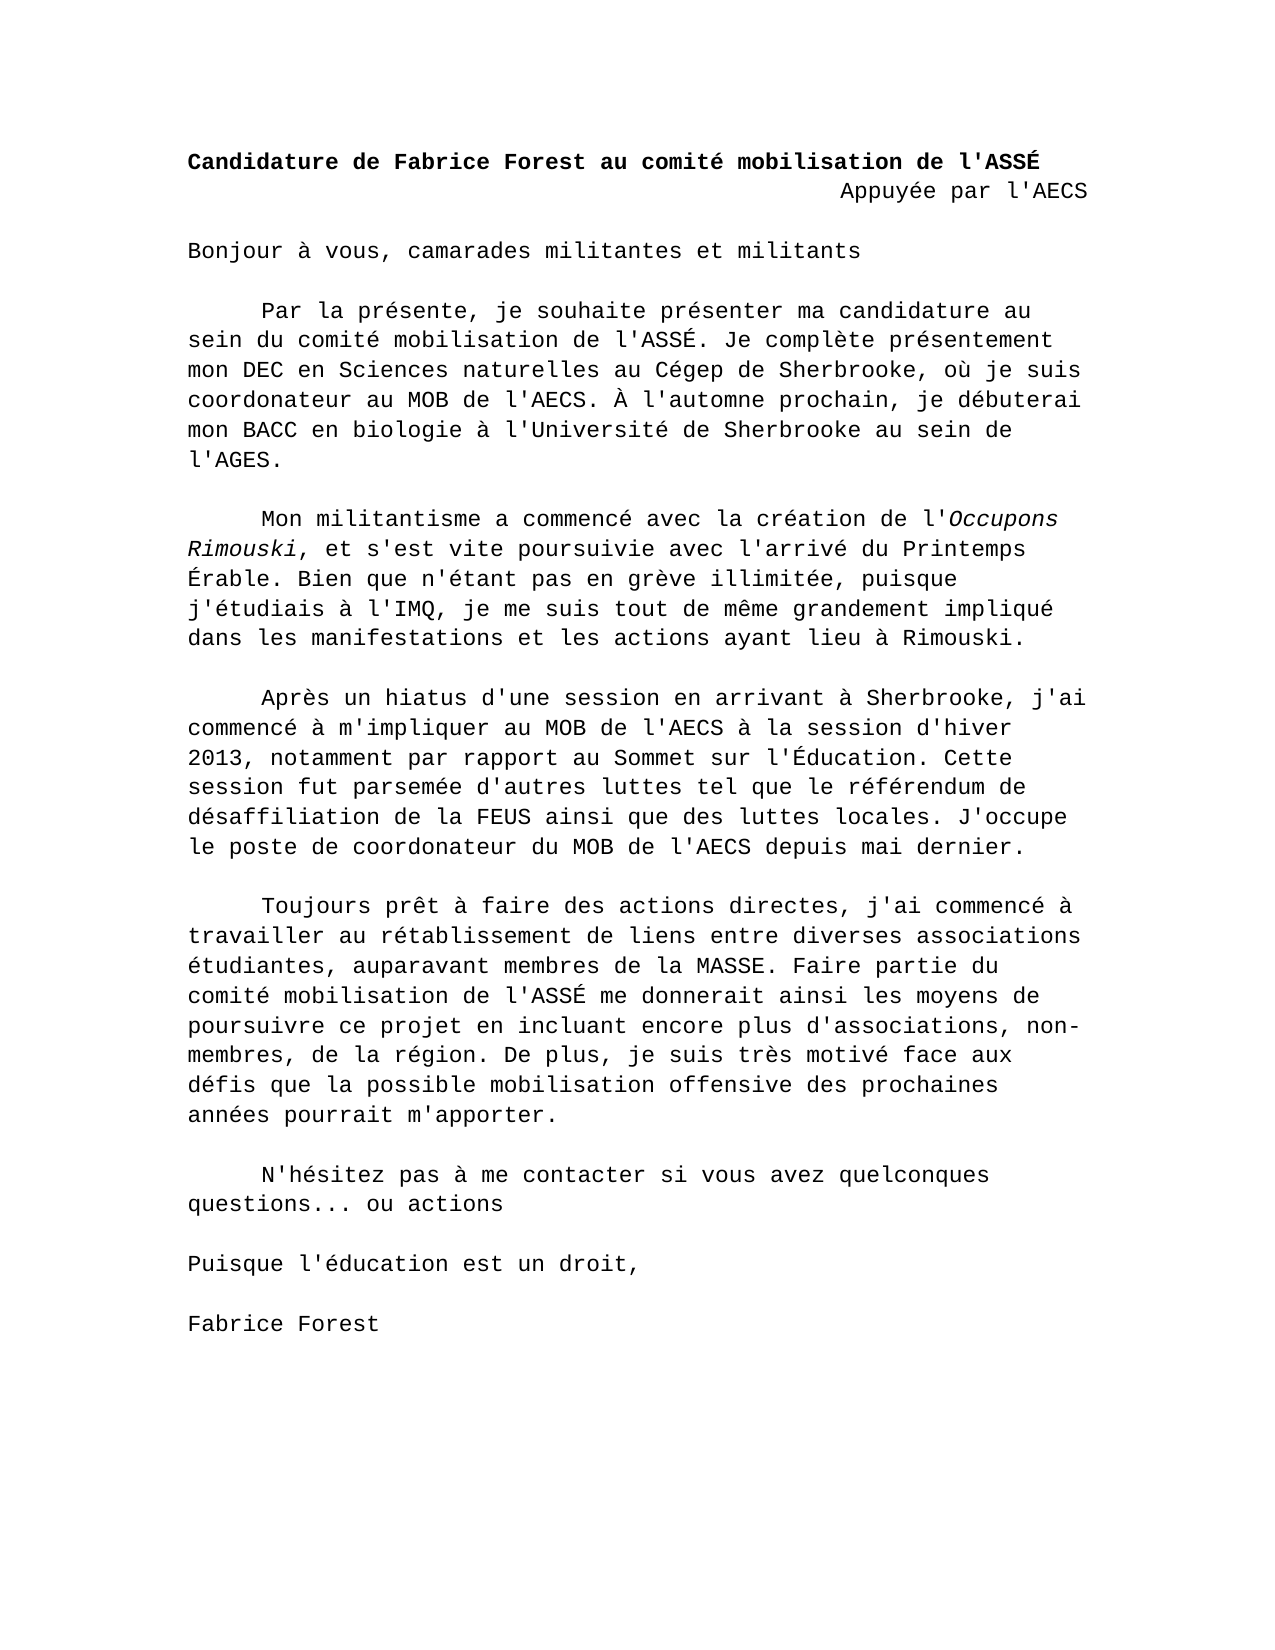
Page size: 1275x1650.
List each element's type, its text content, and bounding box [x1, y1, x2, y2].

text Appuyée par l'AECS [187, 180, 1087, 206]
text Puisque l'éducation est un droit, [187, 1252, 1087, 1278]
text Candidature de Fabrice Forest au comité mobilisation de l'ASSÉ [187, 150, 1087, 176]
text Mon militantisme a commencé avec la création de l'Occupons Rimouski, et s'est vite poursuivie avec l'arrivé du Printemps Érable. Bien que n'étant pas en grève illimitée, puisque j'étudiais à l'IMQ, je me suis tout de même grandement impliqué dans les manifestations et les actions ayant lieu à Rimouski. [187, 507, 1087, 653]
text Bonjour à vous, camarades militantes et militants [187, 239, 1087, 265]
text Par la présente, je souhaite présenter ma candidature au sein du comité mobilisation de l'ASSÉ. Je complète présentement mon DEC en Sciences naturelles au Cégep de Sherbrooke, où je suis coordonateur au MOB de l'AECS. À l'automne prochain, je débuterai mon BACC en biologie à l'Université de Sherbrooke au sein de l'AGES. [187, 299, 1087, 474]
text Après un hiatus d'une session en arrivant à Sherbrooke, j'ai commencé à m'impliquer au MOB de l'AECS à la session d'hiver 2013, notamment par rapport au Sommet sur l'Éducation. Cette session fut parsemée d'autres luttes tel que le référendum de désaffiliation de la FEUS ainsi que des luttes locales. J'occupe le poste de coordonateur du MOB de l'AECS depuis mai dernier. [187, 686, 1087, 861]
text N'hésitez pas à me contacter si vous avez quelconques questions... ou actions [187, 1163, 1087, 1219]
text Toujours prêt à faire des actions directes, j'ai commencé à travailler au rétablissement de liens entre diverses associations étudiantes, auparavant membres de la MASSE. Faire partie du comité mobilisation de l'ASSÉ me donnerait ainsi les moyens de poursuivre ce projet en incluant encore plus d'associations, non-membres, de la région. De plus, je suis très motivé face aux défis que la possible mobilisation offensive des prochaines années pourrait m'apporter. [187, 895, 1087, 1129]
text Fabrice Forest [187, 1312, 1087, 1338]
